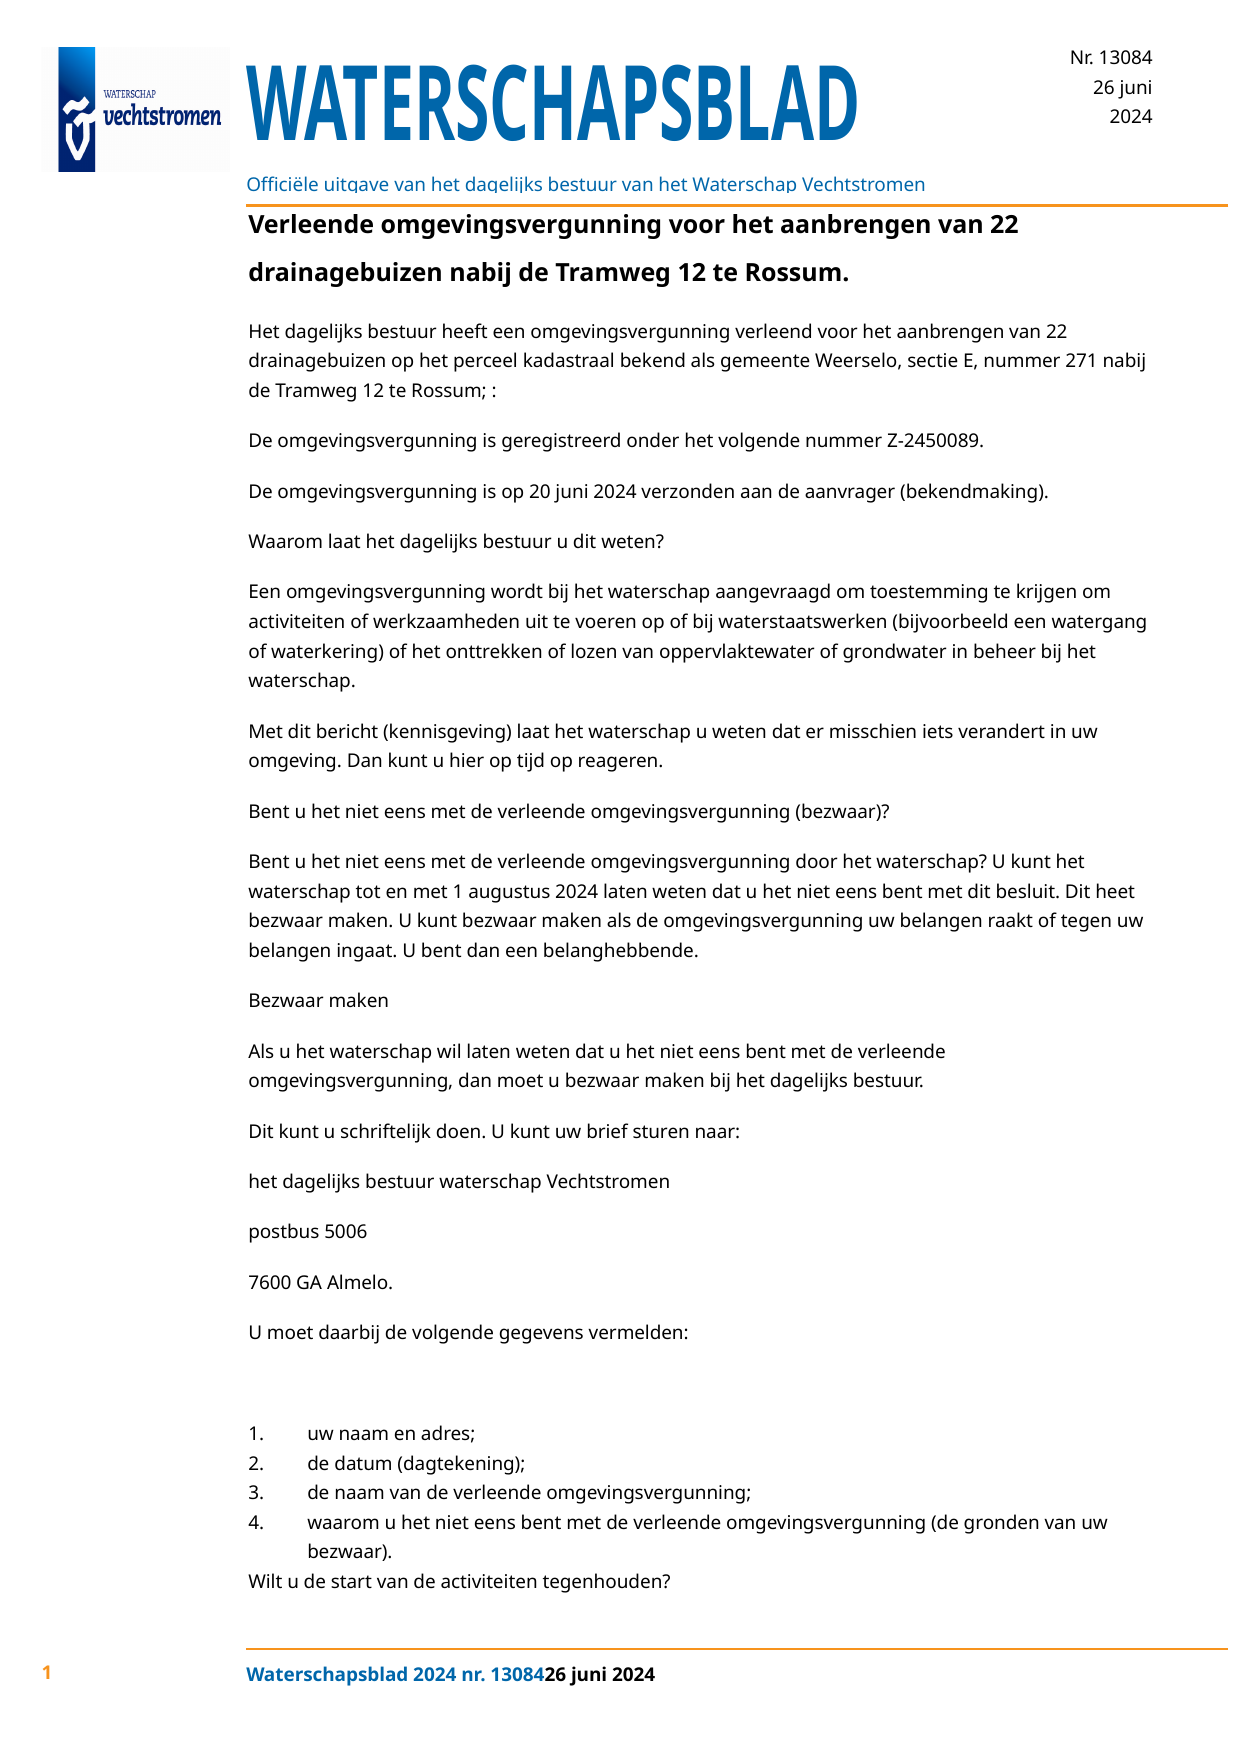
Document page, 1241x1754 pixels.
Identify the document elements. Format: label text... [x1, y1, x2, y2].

text U moet daarbij de volgende gegevens vermelden: [248, 1319, 1152, 1345]
text Een omgevingsvergunning wordt bij het waterschap aangevraagd om toestemming te krijgen om activiteiten of werkzaamheden uit te voeren op of bij waterstaatswerken (bijvoorbeeld een watergang of waterkering) of het onttrekken of lozen van oppervlaktewater of grondwater in beheer bij het waterschap. [248, 579, 1152, 693]
text Bent u het niet eens met de verleende omgevingsvergunning (bezwaar)? [248, 798, 1152, 824]
text De omgevingsvergunning is op 20 juni 2024 verzonden aan de aanvrager (bekendmaking). [248, 478, 1152, 504]
text Dit kunt u schriftelijk doen. U kunt uw brief sturen naar: [248, 1118, 1152, 1144]
text Als u het waterschap wil laten weten dat u het niet eens bent met de verleende omgevingsvergunning, dan moet u bezwaar maken bij het dagelijks bestuur. [248, 1038, 1152, 1093]
text postbus 5006 [248, 1219, 1152, 1244]
text 7600 GA Almelo. [248, 1269, 1152, 1295]
text Bezwaar maken [248, 987, 1152, 1013]
text Wilt u de start van de activiteiten tegenhouden? [248, 1568, 1152, 1594]
text Met dit bericht (kennisgeving) laat het waterschap u weten dat er misschien iets verandert in uw omgeving. Dan kunt u hier op tijd op reageren. [248, 718, 1152, 773]
text Bent u het niet eens met de verleende omgevingsvergunning door het waterschap? U kunt het waterschap tot en met 1 augustus 2024 laten weten dat u het niet eens bent met dit besluit. Dit heet bezwaar maken. U kunt bezwaar maken als de omgevingsvergunning uw belangen raakt of tegen uw belangen ingaat. U bent dan een belanghebbende. [248, 848, 1152, 963]
list uw naam en adres; [248, 1420, 1152, 1446]
text het dagelijks bestuur waterschap Vechtstromen [248, 1168, 1152, 1194]
list de naam van de verleende omgevingsvergunning; [248, 1479, 1152, 1505]
text Verleende omgevingsvergunning voor het aanbrengen van 22 drainagebuizen nabij de Tramweg 12 te Rossum. [248, 207, 1152, 288]
text Het dagelijks bestuur heeft een omgevingsvergunning verleend voor het aanbrengen van 22 drainagebuizen op het perceel kadastraal bekend als gemeente Weerselo, sectie E, nummer 271 nabij de Tramweg 12 te Rossum; : [248, 318, 1152, 403]
list waarom u het niet eens bent met de verleende omgevingsvergunning (de gronden van uw bezwaar). [248, 1509, 1152, 1564]
text De omgevingsvergunning is geregistreerd onder het volgende nummer Z-2450089. [248, 427, 1152, 453]
picture [41, 47, 231, 172]
list de datum (dagtekening); [248, 1450, 1152, 1476]
text Waarom laat het dagelijks bestuur u dit weten? [248, 528, 1152, 554]
